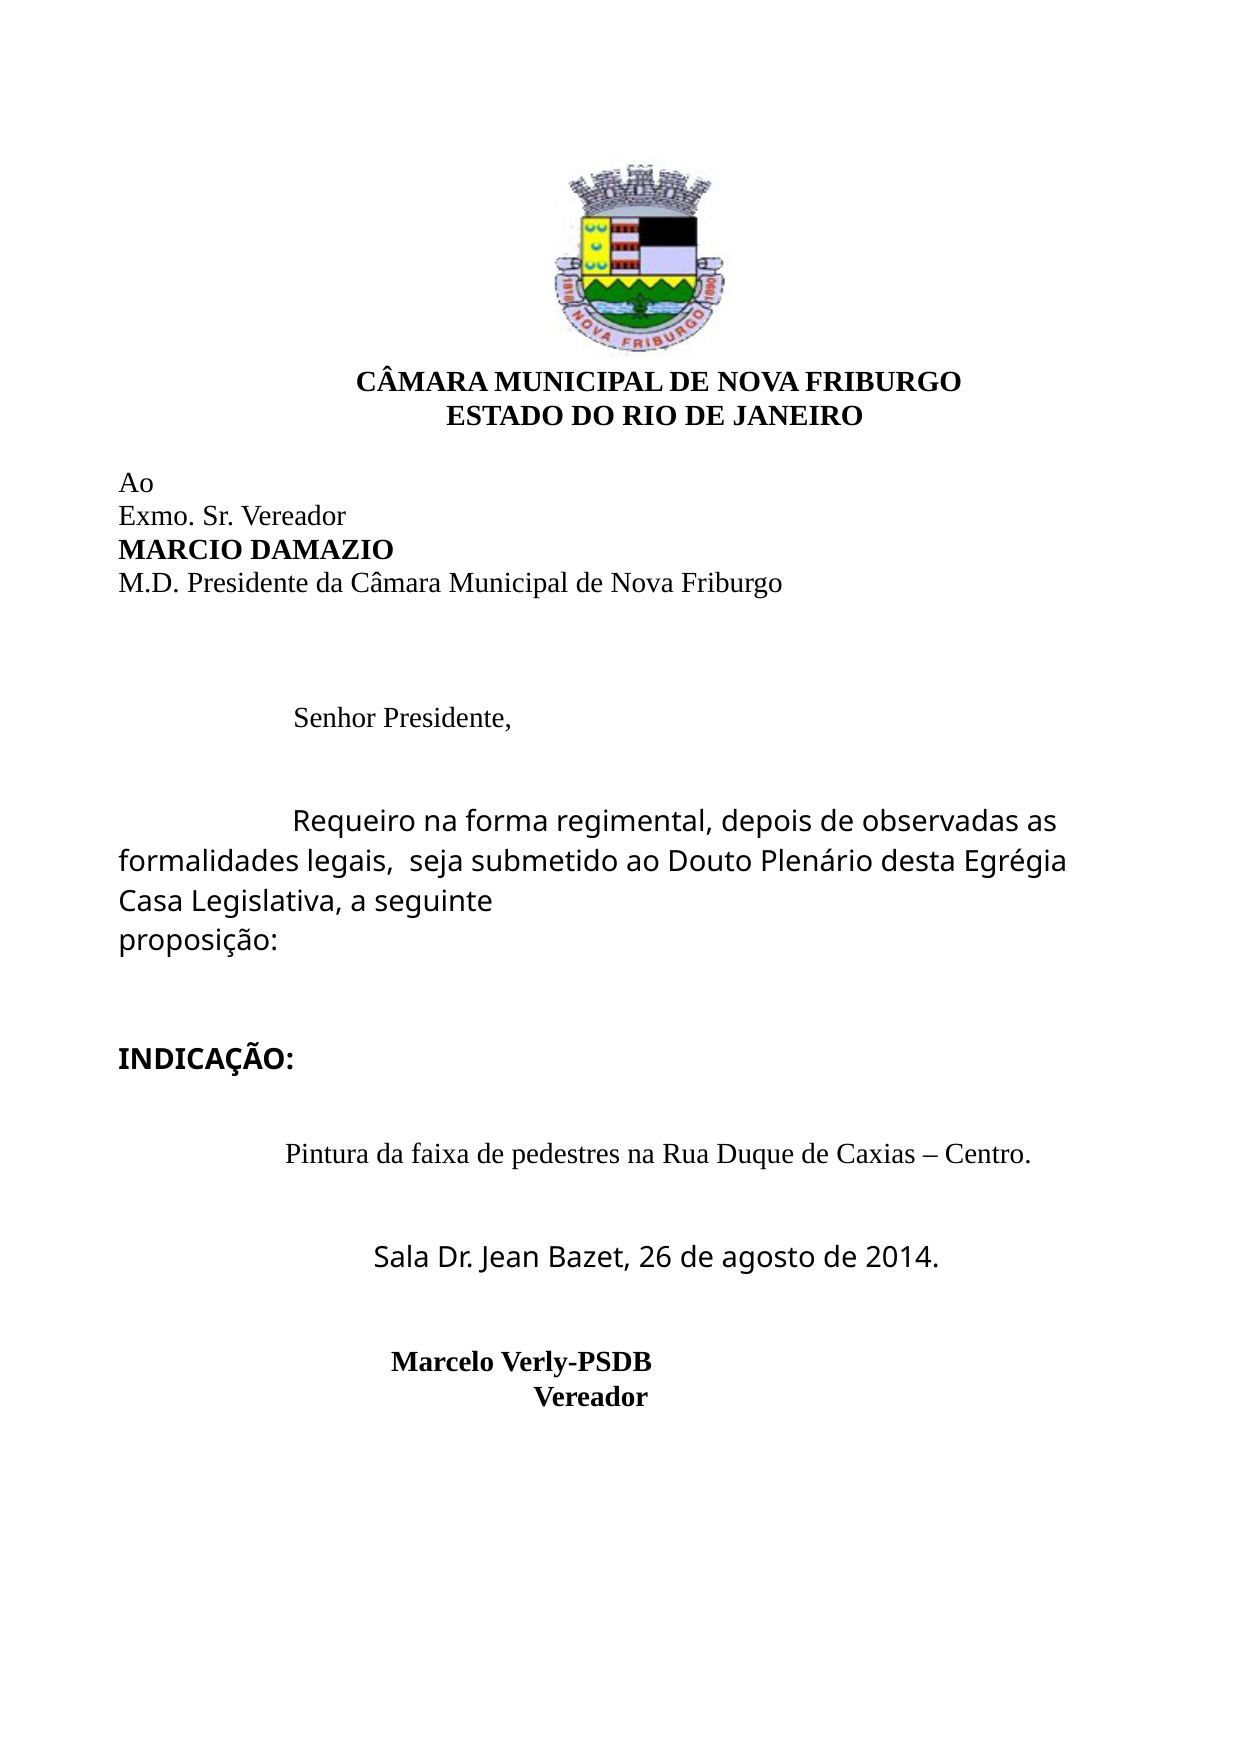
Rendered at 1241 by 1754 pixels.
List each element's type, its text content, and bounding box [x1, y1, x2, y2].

text ESTADO DO RIO DE JANEIRO [118, 398, 1122, 431]
text Senhor Presidente, [118, 700, 1122, 733]
text Pintura da faixa de pedestres na Rua Duque de Caxias – Centro. [118, 1136, 1122, 1169]
text CÂMARA MUNICIPAL DE NOVA FRIBURGO [118, 118, 1122, 398]
text Sala Dr. Jean Bazet, 26 de agosto de 2014. [118, 1236, 1122, 1276]
text INDICAÇÃO: [118, 1038, 1122, 1078]
text Requeiro na forma regimental, depois de observadas as formalidades legais, seja submetido ao Douto Plenário desta Egrégia Casa Legislativa, a seguinte [118, 800, 1122, 919]
text Marcelo Verly-PSDB [118, 1344, 1122, 1379]
text Ao [118, 465, 1122, 498]
text MARCIO DAMAZIO [118, 532, 1122, 566]
text Vereador [118, 1379, 1122, 1412]
text proposição: [118, 919, 1122, 959]
text M.D. Presidente da Câmara Municipal de Nova Friburgo [118, 566, 1122, 599]
text Exmo. Sr. Vereador [118, 498, 1122, 532]
